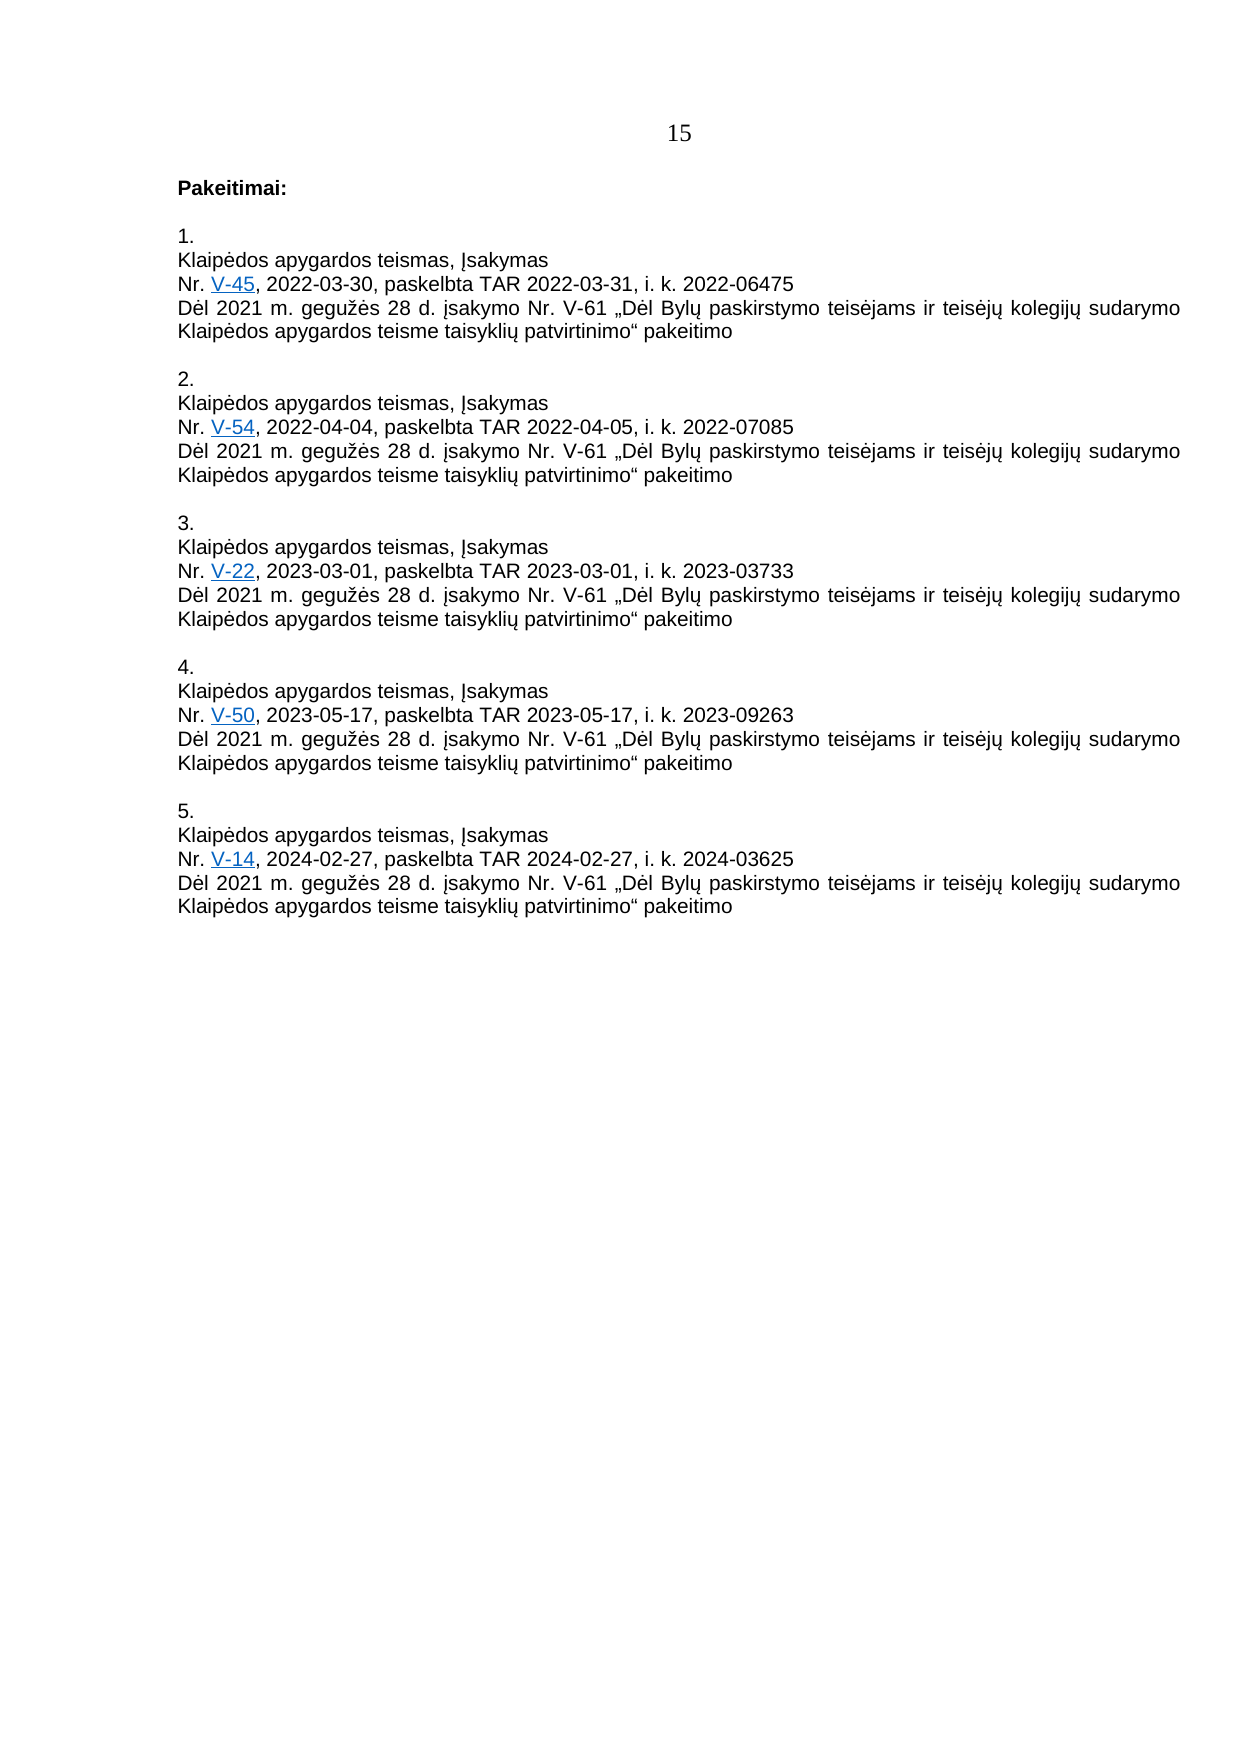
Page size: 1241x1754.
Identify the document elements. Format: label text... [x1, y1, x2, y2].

text Nr. V-22, 2023-03-01, paskelbta TAR 2023-03-01, i. k. 2023-03733 [177, 559, 1181, 583]
text Dėl 2021 m. gegužės 28 d. įsakymo Nr. V-61 „Dėl Bylų paskirstymo teisėjams ir teisėjų kolegijų sudarymo Klaipėdos apygardos teisme taisyklių patvirtinimo“ pakeitimo [177, 295, 1181, 343]
text Klaipėdos apygardos teismas, Įsakymas [177, 679, 1181, 703]
text Nr. V-14, 2024-02-27, paskelbta TAR 2024-02-27, i. k. 2024-03625 [177, 846, 1181, 870]
text 3. [177, 511, 1181, 535]
text Klaipėdos apygardos teismas, Įsakymas [177, 391, 1181, 415]
text Dėl 2021 m. gegužės 28 d. įsakymo Nr. V-61 „Dėl Bylų paskirstymo teisėjams ir teisėjų kolegijų sudarymo Klaipėdos apygardos teisme taisyklių patvirtinimo“ pakeitimo [177, 439, 1181, 487]
text 4. [177, 655, 1181, 679]
text 5. [177, 798, 1181, 822]
text Nr. V-54, 2022-04-04, paskelbta TAR 2022-04-05, i. k. 2022-07085 [177, 415, 1181, 439]
text Dėl 2021 m. gegužės 28 d. įsakymo Nr. V-61 „Dėl Bylų paskirstymo teisėjams ir teisėjų kolegijų sudarymo Klaipėdos apygardos teisme taisyklių patvirtinimo“ pakeitimo [177, 727, 1181, 774]
text 2. [177, 367, 1181, 391]
text Klaipėdos apygardos teismas, Įsakymas [177, 822, 1181, 846]
text 1. [177, 223, 1181, 247]
text Dėl 2021 m. gegužės 28 d. įsakymo Nr. V-61 „Dėl Bylų paskirstymo teisėjams ir teisėjų kolegijų sudarymo Klaipėdos apygardos teisme taisyklių patvirtinimo“ pakeitimo [177, 870, 1181, 918]
text Dėl 2021 m. gegužės 28 d. įsakymo Nr. V-61 „Dėl Bylų paskirstymo teisėjams ir teisėjų kolegijų sudarymo Klaipėdos apygardos teisme taisyklių patvirtinimo“ pakeitimo [177, 583, 1181, 631]
text Nr. V-50, 2023-05-17, paskelbta TAR 2023-05-17, i. k. 2023-09263 [177, 703, 1181, 727]
text Pakeitimai: [177, 176, 1181, 199]
text Klaipėdos apygardos teismas, Įsakymas [177, 247, 1181, 271]
text Nr. V-45, 2022-03-30, paskelbta TAR 2022-03-31, i. k. 2022-06475 [177, 271, 1181, 295]
text Klaipėdos apygardos teismas, Įsakymas [177, 535, 1181, 559]
